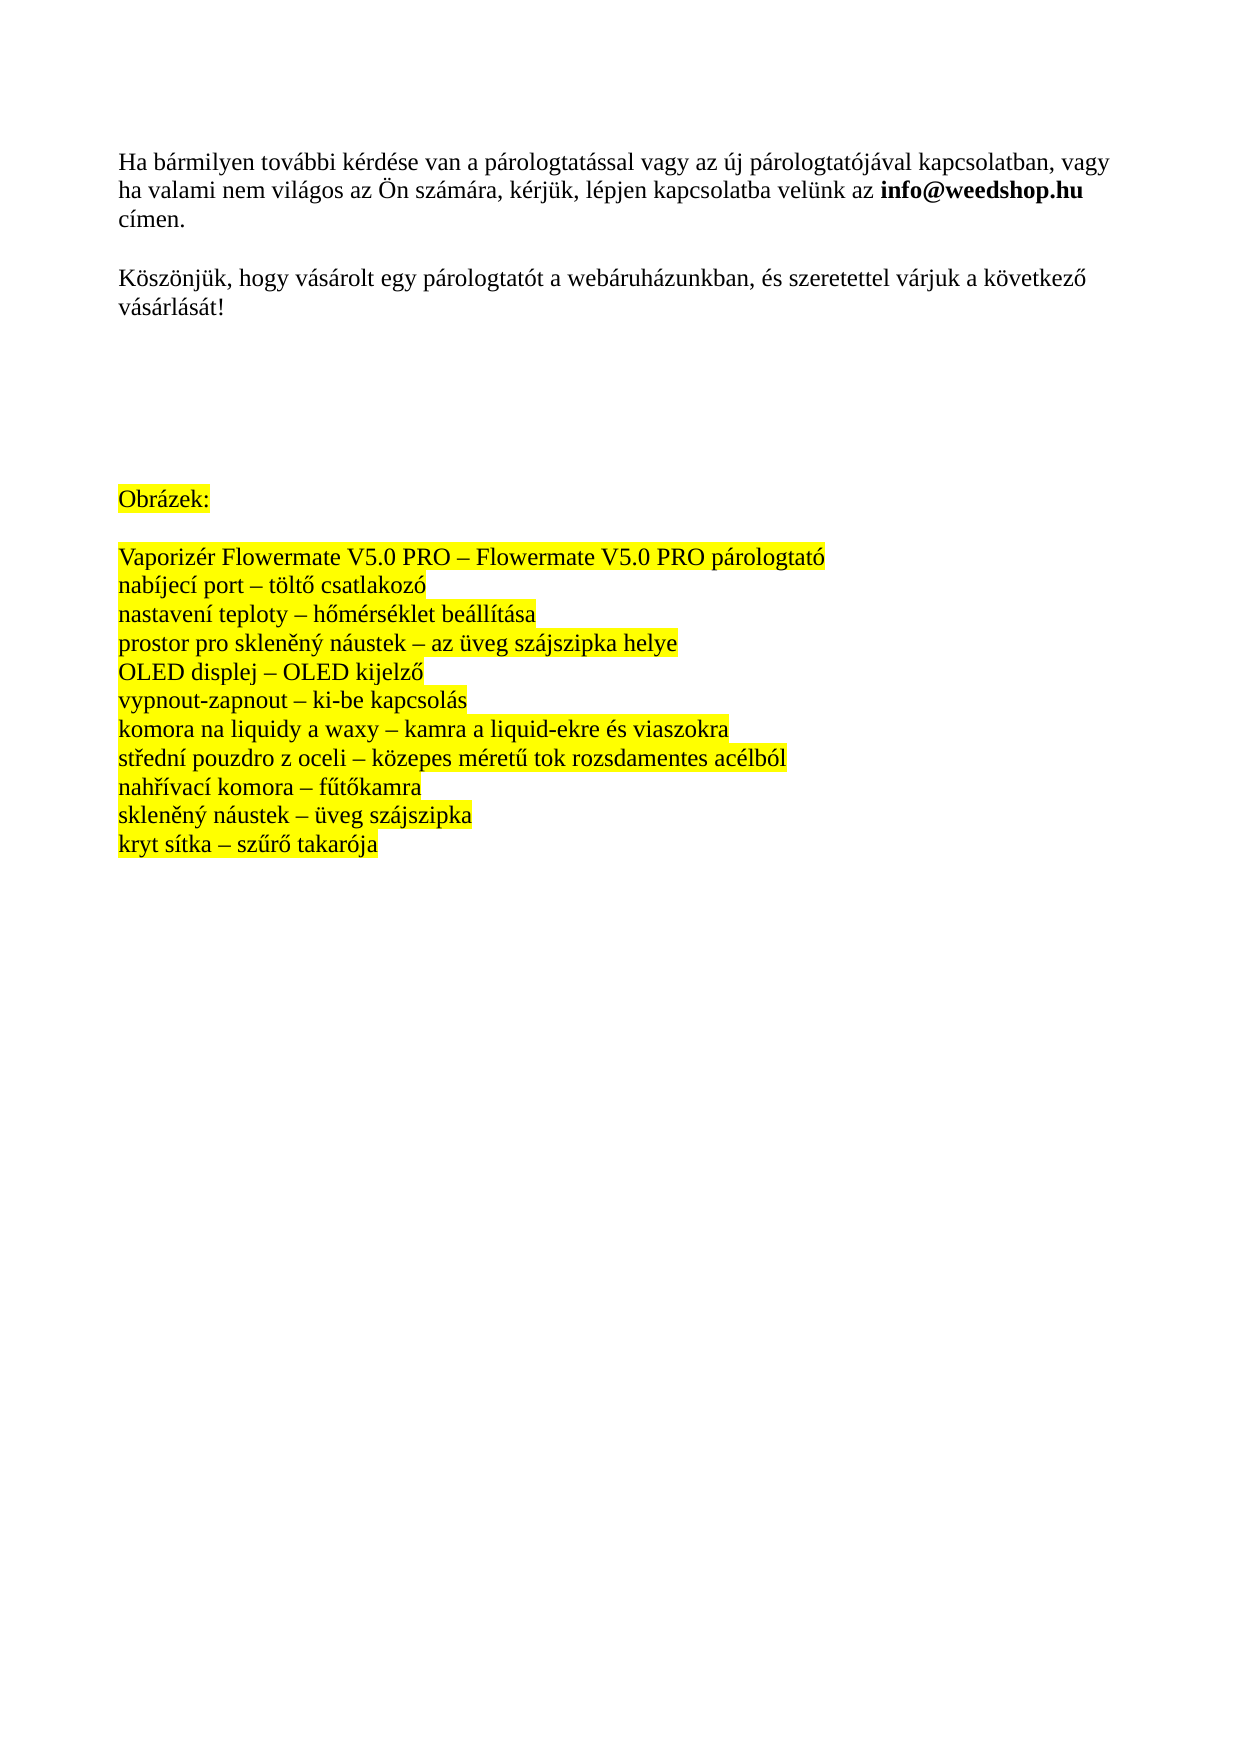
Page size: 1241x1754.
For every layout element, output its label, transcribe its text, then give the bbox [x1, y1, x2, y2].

text nabíjecí port – töltő csatlakozó [118, 570, 1122, 599]
text nastavení teploty – hőmérséklet beállítása [118, 599, 1122, 628]
text Köszönjük, hogy vásárolt egy párologtatót a webáruházunkban, és szeretettel várjuk a következő vásárlását! [118, 263, 1122, 320]
text Obrázek: [118, 484, 1122, 513]
text nahřívací komora – fűtőkamra [118, 772, 1122, 800]
text Vaporizér Flowermate V5.0 PRO – Flowermate V5.0 PRO párologtató [118, 542, 1122, 570]
text střední pouzdro z oceli – közepes méretű tok rozsdamentes acélból [118, 743, 1122, 772]
text vypnout-zapnout – ki-be kapcsolás [118, 685, 1122, 714]
text Ha bármilyen további kérdése van a párologtatással vagy az új párologtatójával kapcsolatban, vagy ha valami nem világos az Ön számára, kérjük, lépjen kapcsolatba velünk az info@weedshop.hu címen. [118, 147, 1122, 233]
text OLED displej – OLED kijelző [118, 657, 1122, 685]
text kryt sítka – szűrő takarója [118, 829, 1122, 858]
text komora na liquidy a waxy – kamra a liquid-ekre és viaszokra [118, 714, 1122, 743]
text skleněný náustek – üveg szájszipka [118, 800, 1122, 829]
text prostor pro skleněný náustek – az üveg szájszipka helye [118, 628, 1122, 657]
